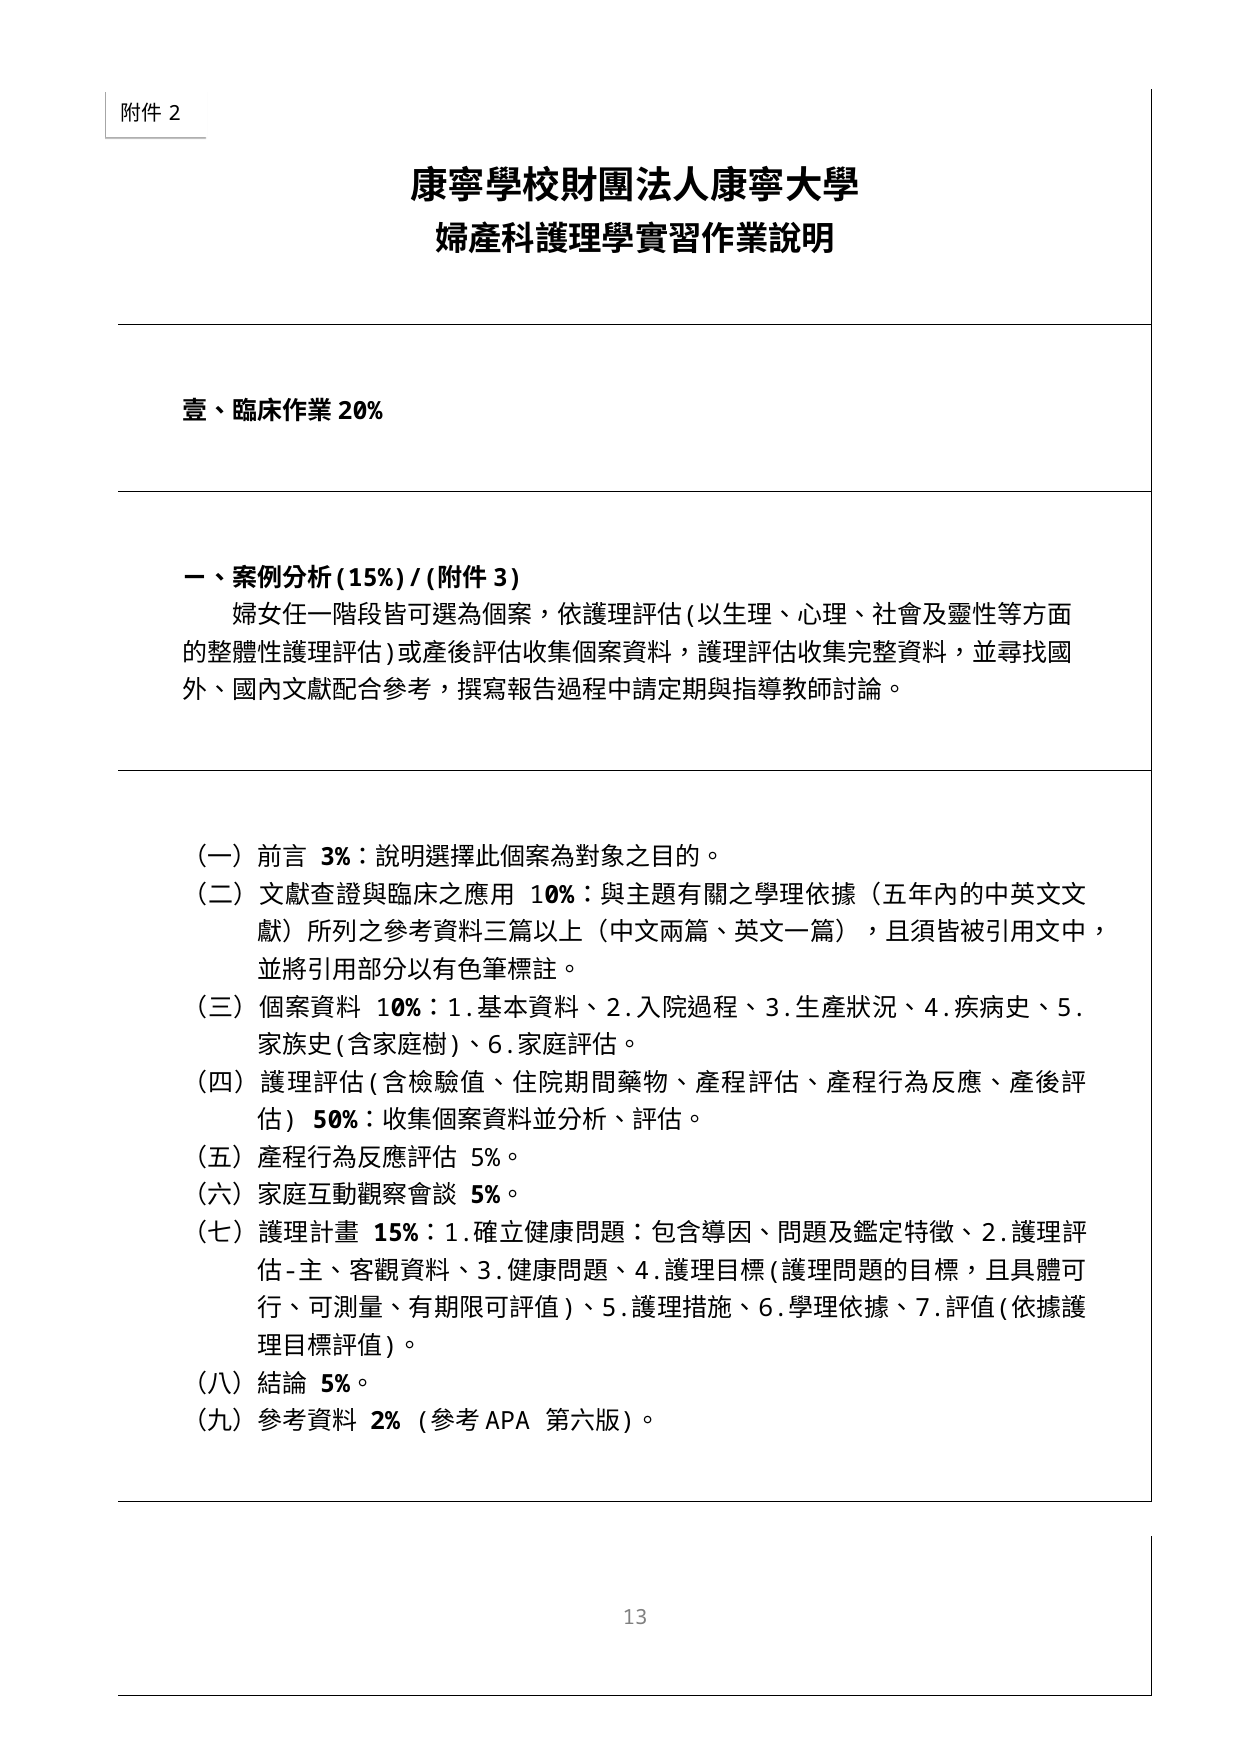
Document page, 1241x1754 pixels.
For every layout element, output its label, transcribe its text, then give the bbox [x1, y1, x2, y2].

text （八）結論 5%。 [118, 1362, 1151, 1399]
text （七）護理計畫 15%：1.確立健康問題：包含導因、問題及鑑定特徵、2.護理評估-主、客觀資料、3.健康問題、4.護理目標(護理問題的目標，且具體可行、可測量、有期限可評值)、5.護理措施、6.學理依據、7.評值(依據護理目標評值)。 [118, 1211, 1151, 1362]
text 婦產科護理學實習作業說明 [118, 209, 1152, 324]
text （四）護理評估(含檢驗值、住院期間藥物、產程評估、產程行為反應、產後評估) 50%：收集個案資料並分析、評估。 [118, 1061, 1151, 1136]
text 康寧學校財團法人康寧大學 [118, 89, 1151, 209]
text （一）前言 3%：說明選擇此個案為對象之目的。 [118, 771, 1151, 873]
text （三）個案資料 10%：1.基本資料、2.入院過程、3.生產狀況、4.疾病史、5.家族史(含家庭樹)、6.家庭評估。 [118, 986, 1151, 1061]
text 壹、臨床作業20% [118, 324, 1151, 491]
text （五）產程行為反應評估 5%。 [118, 1136, 1151, 1174]
text （九）參考資料 2% (參考APA 第六版)。 [118, 1399, 1151, 1501]
text 婦女任一階段皆可選為個案，依護理評估(以生理、心理、社會及靈性等方面的整體性護理評估)或產後評估收集個案資料，護理評估收集完整資料，並尋找國外、國內文獻配合參考，撰寫報告過程中請定期與指導教師討論。 [118, 593, 1151, 770]
text （二）文獻查證與臨床之應用 10%：與主題有關之學理依據（五年內的中英文文獻）所列之參考資料三篇以上（中文兩篇、英文一篇），且須皆被引用文中，並將引用部分以有色筆標註。 [118, 873, 1151, 986]
text （六）家庭互動觀察會談 5%。 [118, 1174, 1151, 1211]
text ㄧ、案例分析(15%)/(附件3) [118, 491, 1151, 593]
